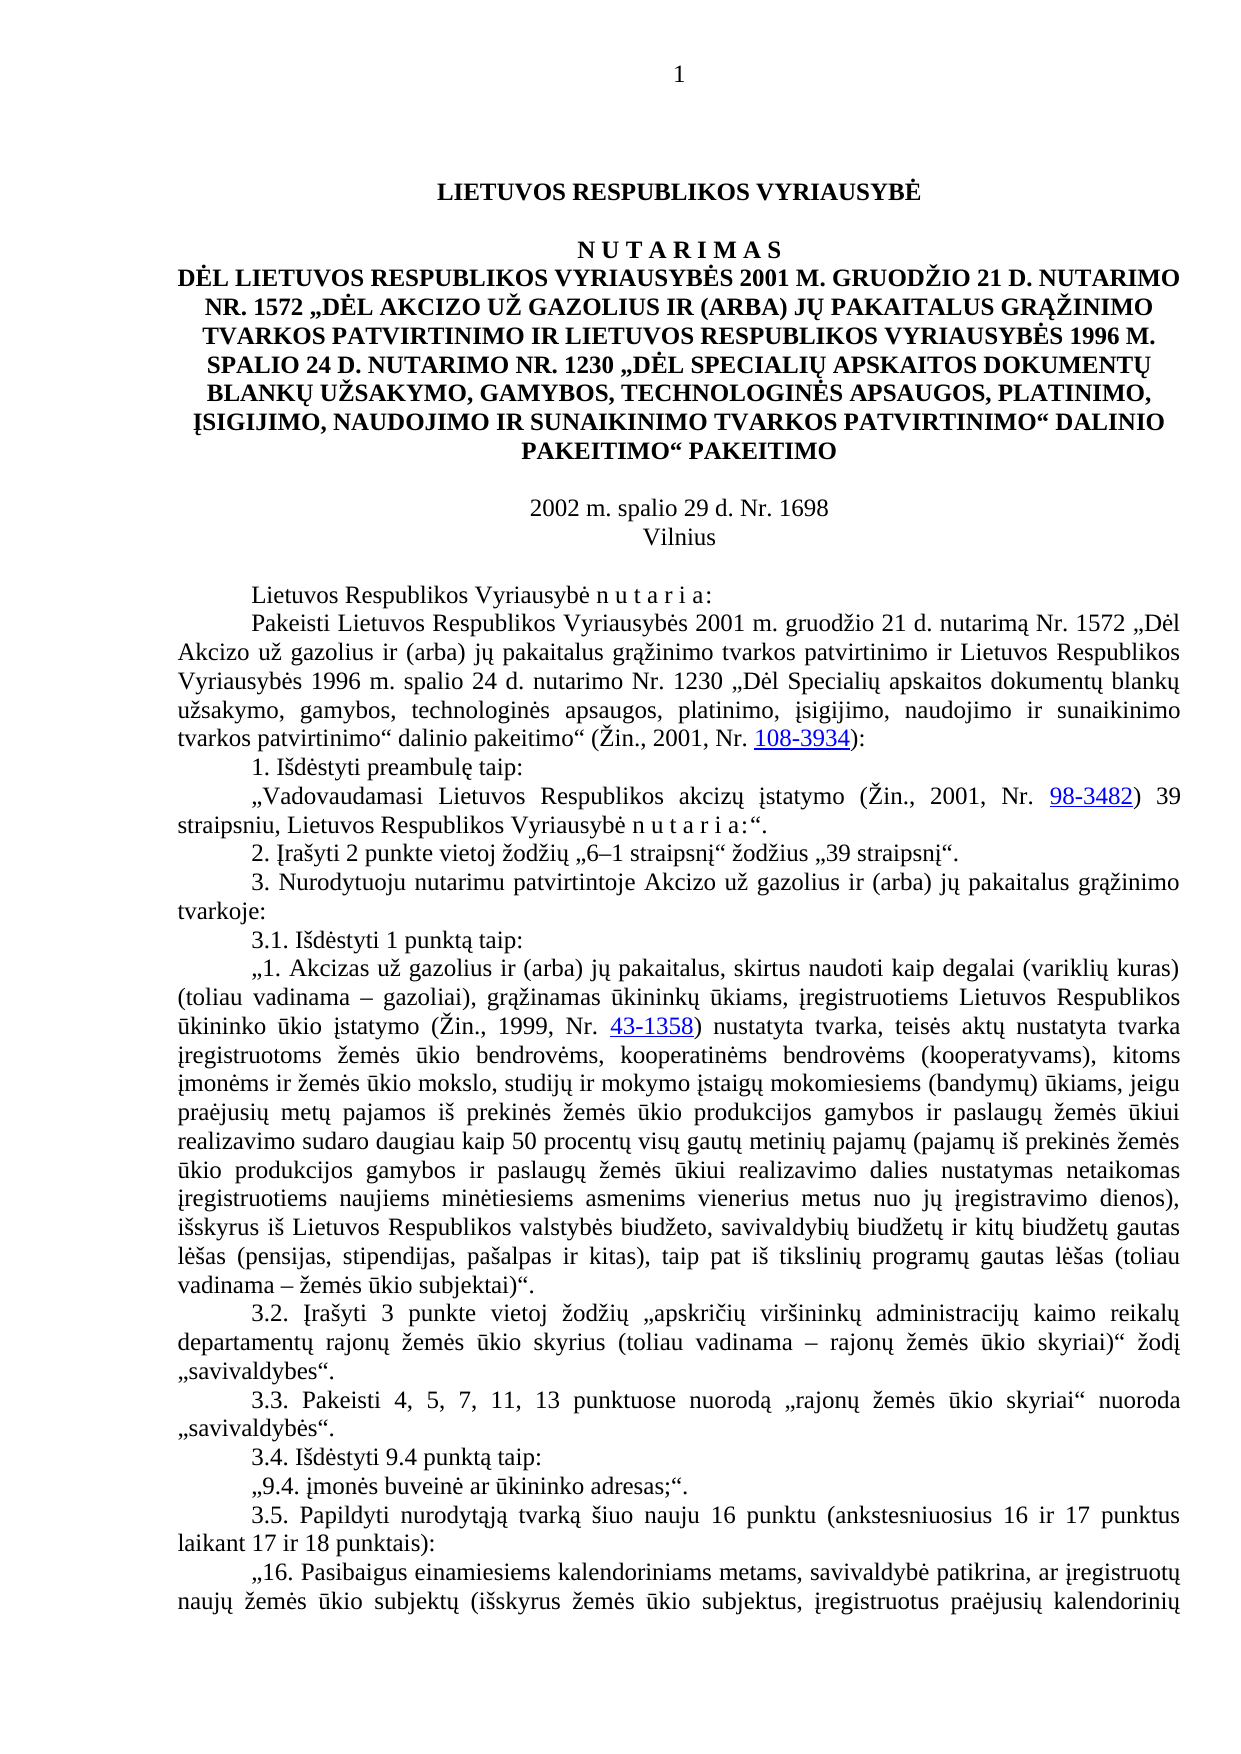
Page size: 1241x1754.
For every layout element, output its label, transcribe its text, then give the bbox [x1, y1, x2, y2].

text Vilnius [177, 522, 1181, 551]
text „1. Akcizas už gazolius ir (arba) jų pakaitalus, skirtus naudoti kaip degalai (variklių kuras) (toliau vadinama – gazoliai), grąžinamas ūkininkų ūkiams, įregistruotiems Lietuvos Respublikos ūkininko ūkio įstatymo (Žin., 1999, Nr. 43-1358) nustatyta tvarka, teisės aktų nustatyta tvarka įregistruotoms žemės ūkio bendrovėms, kooperatinėms bendrovėms (kooperatyvams), kitoms įmonėms ir žemės ūkio mokslo, studijų ir mokymo įstaigų mokomiesiems (bandymų) ūkiams, jeigu praėjusių metų pajamos iš prekinės žemės ūkio produkcijos gamybos ir paslaugų žemės ūkiui realizavimo sudaro daugiau kaip 50 procentų visų gautų metinių pajamų (pajamų iš prekinės žemės ūkio produkcijos gamybos ir paslaugų žemės ūkiui realizavimo dalies nustatymas netaikomas įregistruotiems naujiems minėtiesiems asmenims vienerius metus nuo jų įregistravimo dienos), išskyrus iš Lietuvos Respublikos valstybės biudžeto, savivaldybių biudžetų ir kitų biudžetų gautas lėšas (pensijas, stipendijas, pašalpas ir kitas), taip pat iš tikslinių programų gautas lėšas (toliau vadinama – žemės ūkio subjektai)“. [177, 953, 1181, 1298]
text 3.5. Papildyti nurodytąją tvarką šiuo nauju 16 punktu (ankstesniuosius 16 ir 17 punktus laikant 17 ir 18 punktais): [177, 1500, 1181, 1557]
text 1. Išdėstyti preambulę taip: [177, 752, 1181, 781]
text Pakeisti Lietuvos Respublikos Vyriausybės 2001 m. gruodžio 21 d. nutarimą Nr. 1572 „Dėl Akcizo už gazolius ir (arba) jų pakaitalus grąžinimo tvarkos patvirtinimo ir Lietuvos Respublikos Vyriausybės 1996 m. spalio 24 d. nutarimo Nr. 1230 „Dėl Specialių apskaitos dokumentų blankų užsakymo, gamybos, technologinės apsaugos, platinimo, įsigijimo, naudojimo ir sunaikinimo tvarkos patvirtinimo“ dalinio pakeitimo“ (Žin., 2001, Nr. 108-3934): [177, 608, 1181, 752]
text DĖL LIETUVOS RESPUBLIKOS VYRIAUSYBĖS 2001 M. GRUODŽIO 21 D. NUTARIMO NR. 1572 „DĖL AKCIZO UŽ GAZOLIUS IR (ARBA) JŲ PAKAITALUS GRĄŽINIMO TVARKOS PATVIRTINIMO IR LIETUVOS RESPUBLIKOS VYRIAUSYBĖS 1996 M. SPALIO 24 D. NUTARIMO NR. 1230 „DĖL SPECIALIŲ APSKAITOS DOKUMENTŲ BLANKŲ UŽSAKYMO, GAMYBOS, TECHNOLOGINĖS APSAUGOS, PLATINIMO, ĮSIGIJIMO, NAUDOJIMO IR SUNAIKINIMO TVARKOS PATVIRTINIMO“ DALINIO PAKEITIMO“ PAKEITIMO [177, 263, 1181, 465]
text „16. Pasibaigus einamiesiems kalendoriniams metams, savivaldybė patikrina, ar įregistruotų naujų žemės ūkio subjektų (išskyrus žemės ūkio subjektus, įregistruotus praėjusių kalendorinių [177, 1557, 1181, 1615]
text 3.2. Įrašyti 3 punkte vietoj žodžių „apskričių viršininkų administracijų kaimo reikalų departamentų rajonų žemės ūkio skyrius (toliau vadinama – rajonų žemės ūkio skyriai)“ žodį „savivaldybes“. [177, 1298, 1181, 1385]
text LIETUVOS RESPUBLIKOS VYRIAUSYBĖ [177, 177, 1181, 206]
text N U T A R I M A S [177, 235, 1181, 263]
text „Vadovaudamasi Lietuvos Respublikos akcizų įstatymo (Žin., 2001, Nr. 98-3482) 39 straipsniu, Lietuvos Respublikos Vyriausybė nutaria:“. [177, 781, 1181, 838]
text 3.4. Išdėstyti 9.4 punktą taip: [177, 1442, 1181, 1471]
text 3. Nurodytuoju nutarimu patvirtintoje Akcizo už gazolius ir (arba) jų pakaitalus grąžinimo tvarkoje: [177, 867, 1181, 925]
text Lietuvos Respublikos Vyriausybė nutaria: [177, 580, 1181, 608]
text 3.3. Pakeisti 4, 5, 7, 11, 13 punktuose nuorodą „rajonų žemės ūkio skyriai“ nuoroda „savivaldybės“. [177, 1385, 1181, 1442]
text 2. Įrašyti 2 punkte vietoj žodžių „6–1 straipsnį“ žodžius „39 straipsnį“. [177, 838, 1181, 867]
text 3.1. Išdėstyti 1 punktą taip: [177, 925, 1181, 953]
text 2002 m. spalio 29 d. Nr. 1698 [177, 493, 1181, 522]
text „9.4. įmonės buveinė ar ūkininko adresas;“. [177, 1471, 1181, 1500]
